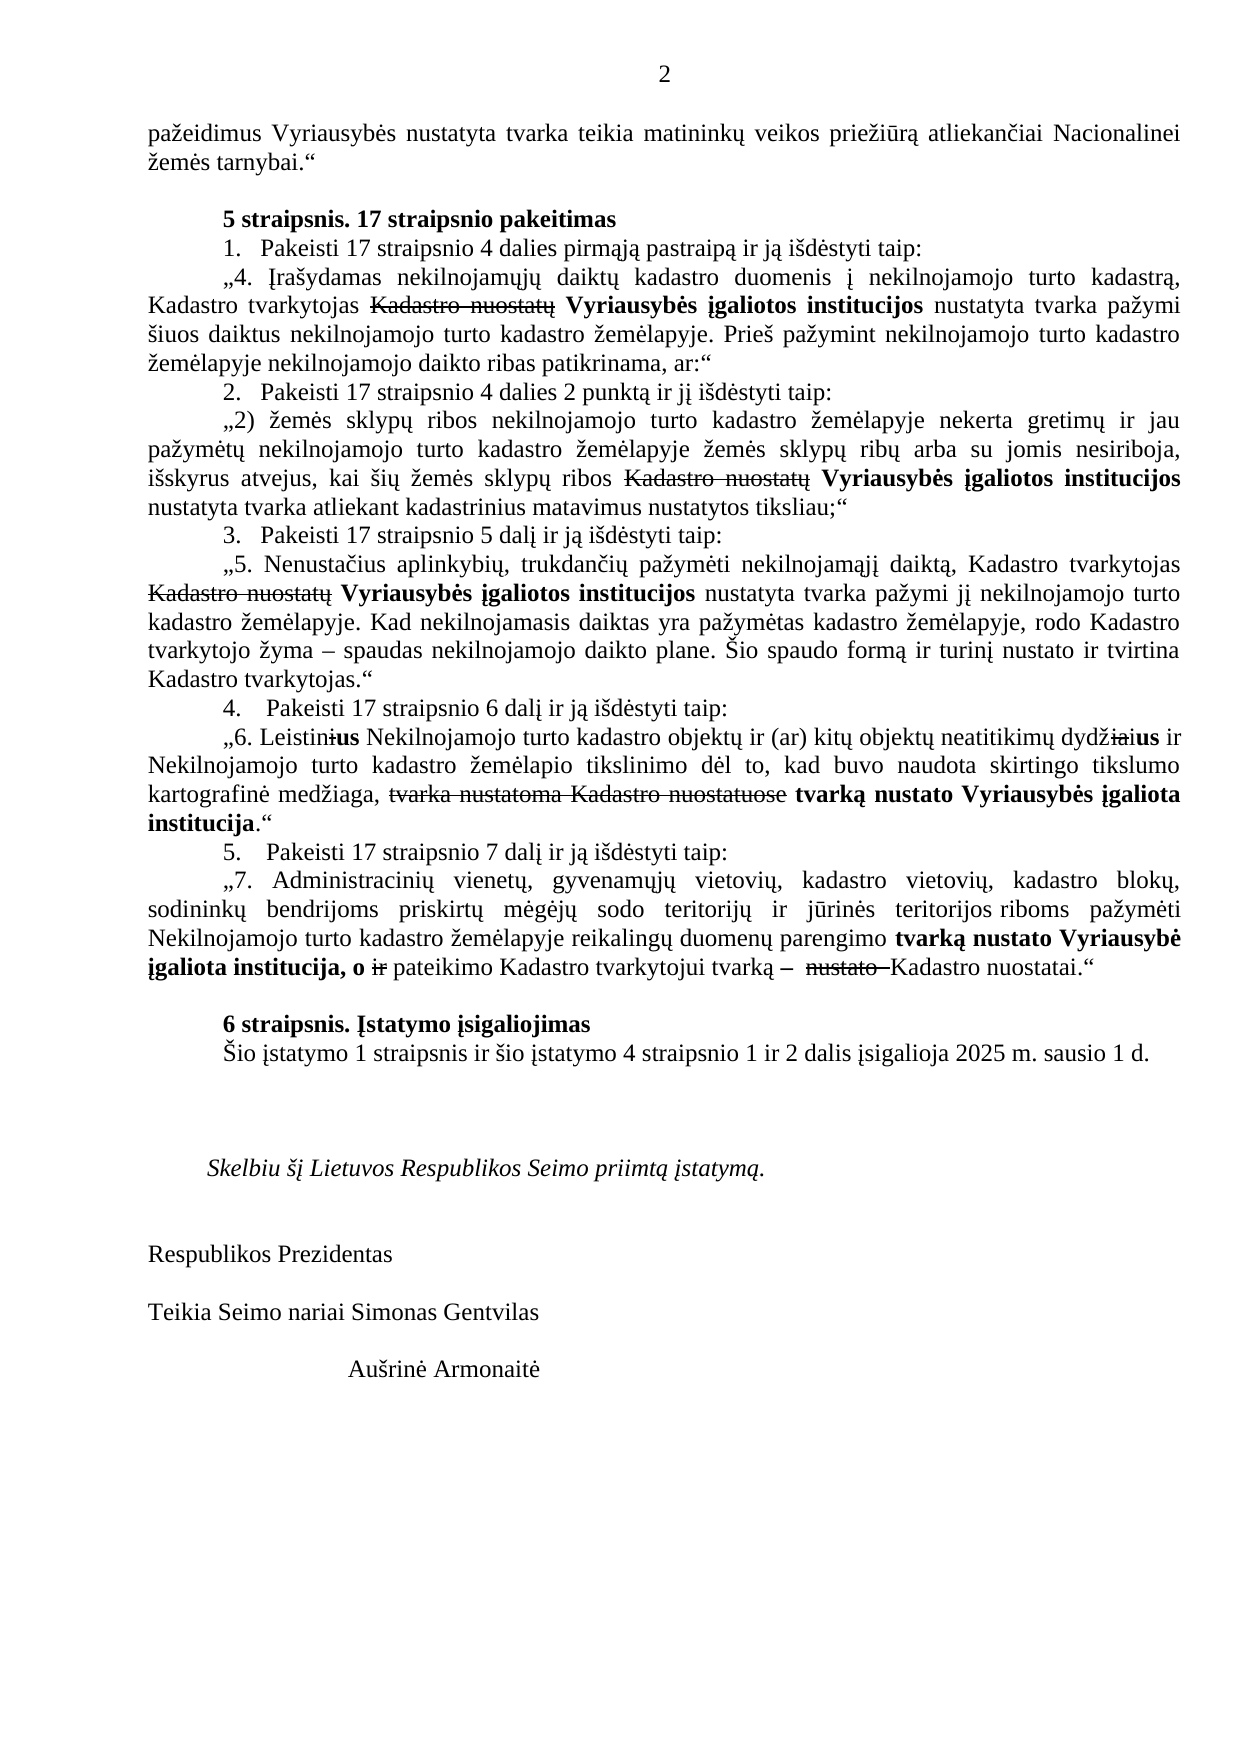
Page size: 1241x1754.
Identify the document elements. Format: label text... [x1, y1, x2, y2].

text pažeidimus Vyriausybės nustatyta tvarka teikia matininkų veikos priežiūrą atliekančiai Nacionalinei žemės tarnybai.“ [148, 118, 1181, 176]
list Pakeisti 17 straipsnio 6 dalį ir ją išdėstyti taip: [148, 693, 1181, 722]
text 5 straipsnis. 17 straipsnio pakeitimas [148, 204, 1181, 233]
list Pakeisti 17 straipsnio 4 dalies pirmąją pastraipą ir ją išdėstyti taip: [223, 233, 1181, 262]
text Skelbiu šį Lietuvos Respublikos Seimo priimtą įstatymą. [148, 1153, 1181, 1182]
text 6 straipsnis. Įstatymo įsigaliojimas [148, 1009, 1181, 1038]
text „4. Įrašydamas nekilnojamųjų daiktų kadastro duomenis į nekilnojamojo turto kadastrą, Kadastro tvarkytojas Kadastro nuostatų Vyriausybės įgaliotos institucijos nustatyta tvarka pažymi šiuos daiktus nekilnojamojo turto kadastro žemėlapyje. Prieš pažymint nekilnojamojo turto kadastro žemėlapyje nekilnojamojo daikto ribas patikrinama, ar:“ [148, 262, 1181, 377]
text „7. Administracinių vienetų, gyvenamųjų vietovių, kadastro vietovių, kadastro blokų, sodininkų bendrijoms priskirtų mėgėjų sodo teritorijų ir jūrinės teritorijos riboms pažymėti Nekilnojamojo turto kadastro žemėlapyje reikalingų duomenų parengimo tvarką nustato Vyriausybė įgaliota institucija, o ir pateikimo Kadastro tvarkytojui tvarką – nustato Kadastro nuostatai.“ [148, 866, 1181, 981]
text Šio įstatymo 1 straipsnis ir šio įstatymo 4 straipsnio 1 ir 2 dalis įsigalioja 2025 m. sausio 1 d. [148, 1038, 1181, 1067]
text Respublikos Prezidentas [148, 1239, 1181, 1268]
text „2) žemės sklypų ribos nekilnojamojo turto kadastro žemėlapyje nekerta gretimų ir jau pažymėtų nekilnojamojo turto kadastro žemėlapyje žemės sklypų ribų arba su jomis nesiriboja, išskyrus atvejus, kai šių žemės sklypų ribos Kadastro nuostatų Vyriausybės įgaliotos institucijos nustatyta tvarka atliekant kadastrinius matavimus nustatytos tiksliau;“ [148, 406, 1181, 521]
list Pakeisti 17 straipsnio 7 dalį ir ją išdėstyti taip: [148, 837, 1181, 866]
text Teikia Seimo nariai Simonas Gentvilas [148, 1297, 1181, 1326]
list Pakeisti 17 straipsnio 5 dalį ir ją išdėstyti taip: [223, 521, 1181, 549]
text „6. Leistinius Nekilnojamojo turto kadastro objektų ir (ar) kitų objektų neatitikimų dydžiaius ir Nekilnojamojo turto kadastro žemėlapio tikslinimo dėl to, kad buvo naudota skirtingo tikslumo kartografinė medžiaga, tvarka nustatoma Kadastro nuostatuose tvarką nustato Vyriausybės įgaliota institucija.“ [148, 722, 1181, 837]
text „5. Nenustačius aplinkybių, trukdančių pažymėti nekilnojamąjį daiktą, Kadastro tvarkytojas Kadastro nuostatų Vyriausybės įgaliotos institucijos nustatyta tvarka pažymi jį nekilnojamojo turto kadastro žemėlapyje. Kad nekilnojamasis daiktas yra pažymėtas kadastro žemėlapyje, rodo Kadastro tvarkytojo žyma – spaudas nekilnojamojo daikto plane. Šio spaudo formą ir turinį nustato ir tvirtina Kadastro tvarkytojas.“ [148, 549, 1181, 693]
text Aušrinė Armonaitė [148, 1354, 1181, 1383]
list Pakeisti 17 straipsnio 4 dalies 2 punktą ir jį išdėstyti taip: [223, 377, 1181, 406]
